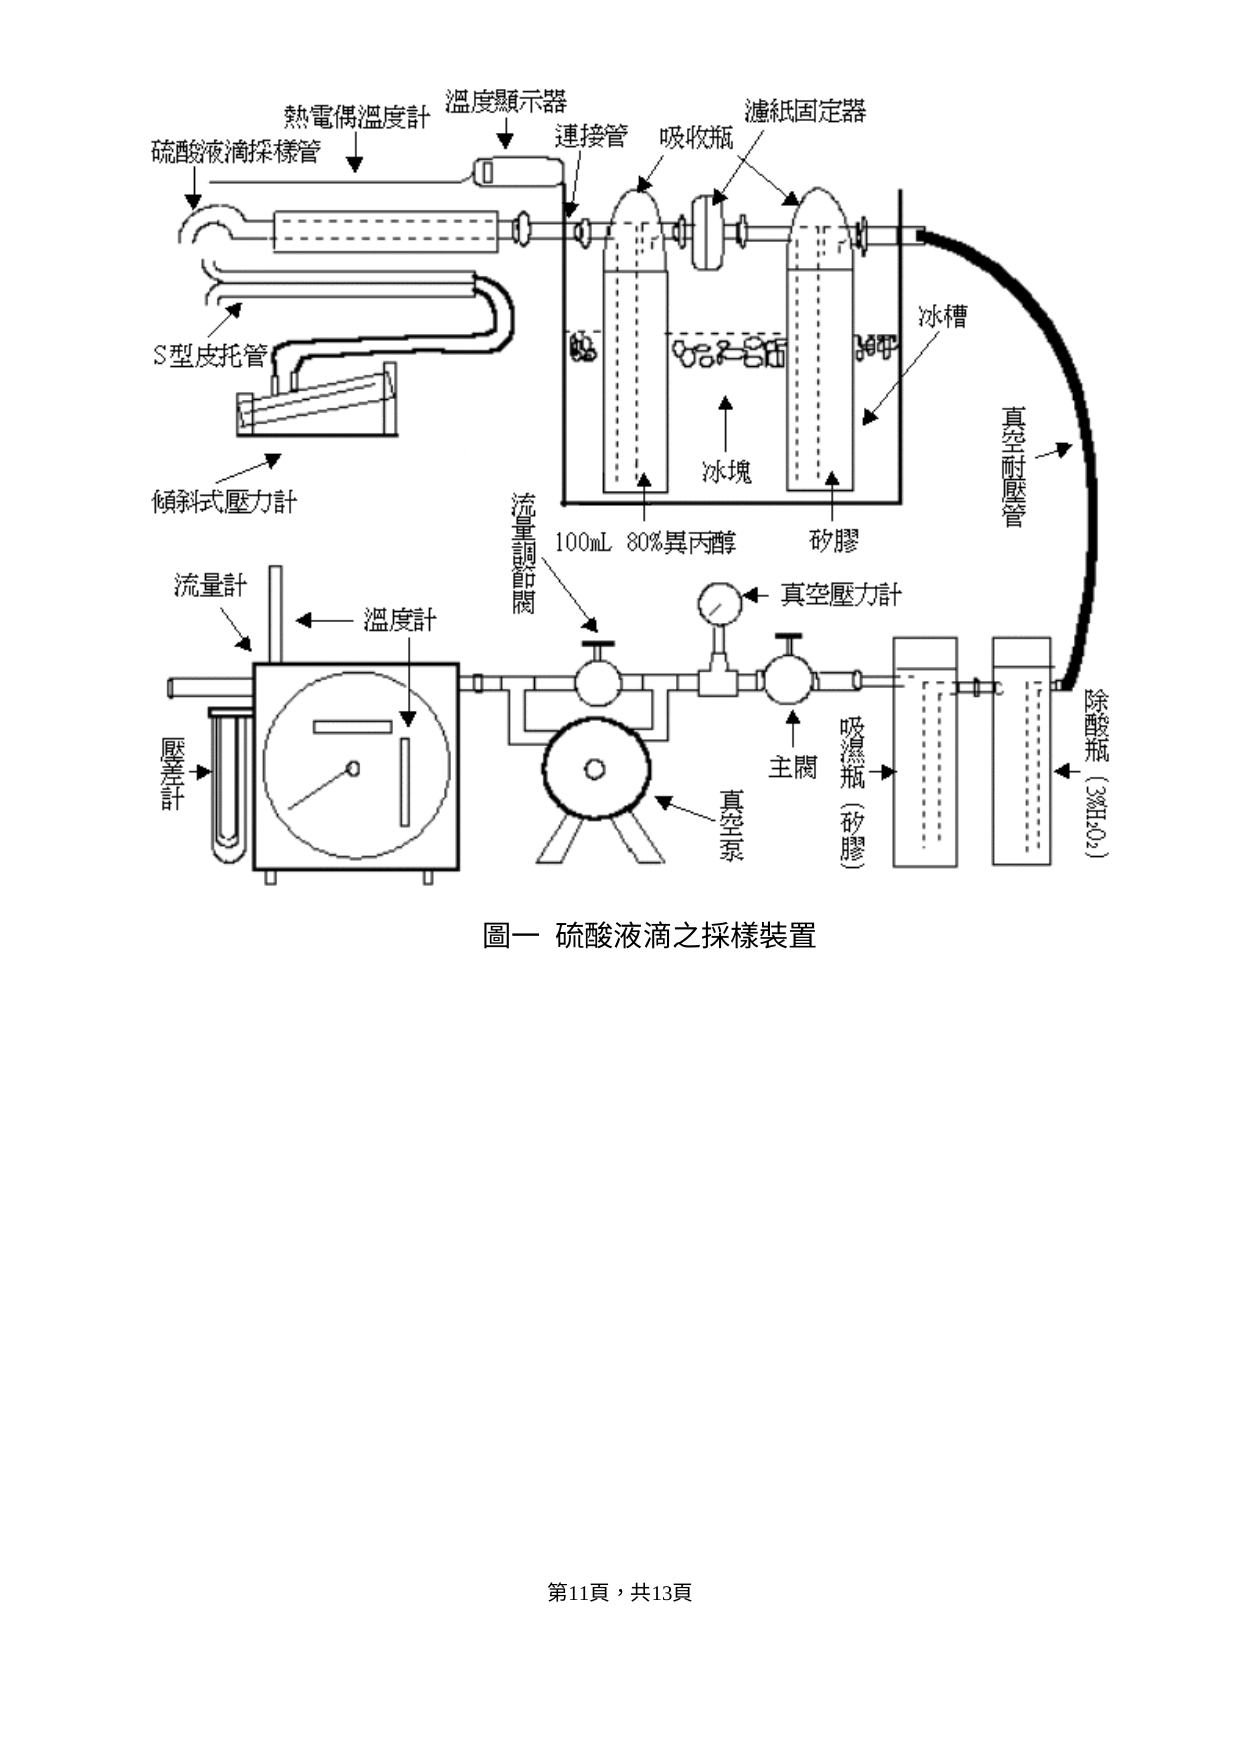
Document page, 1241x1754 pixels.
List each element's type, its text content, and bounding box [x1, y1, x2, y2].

text 圖一 硫酸液滴之採樣裝置 [207, 912, 1093, 954]
picture [147, 88, 1120, 900]
